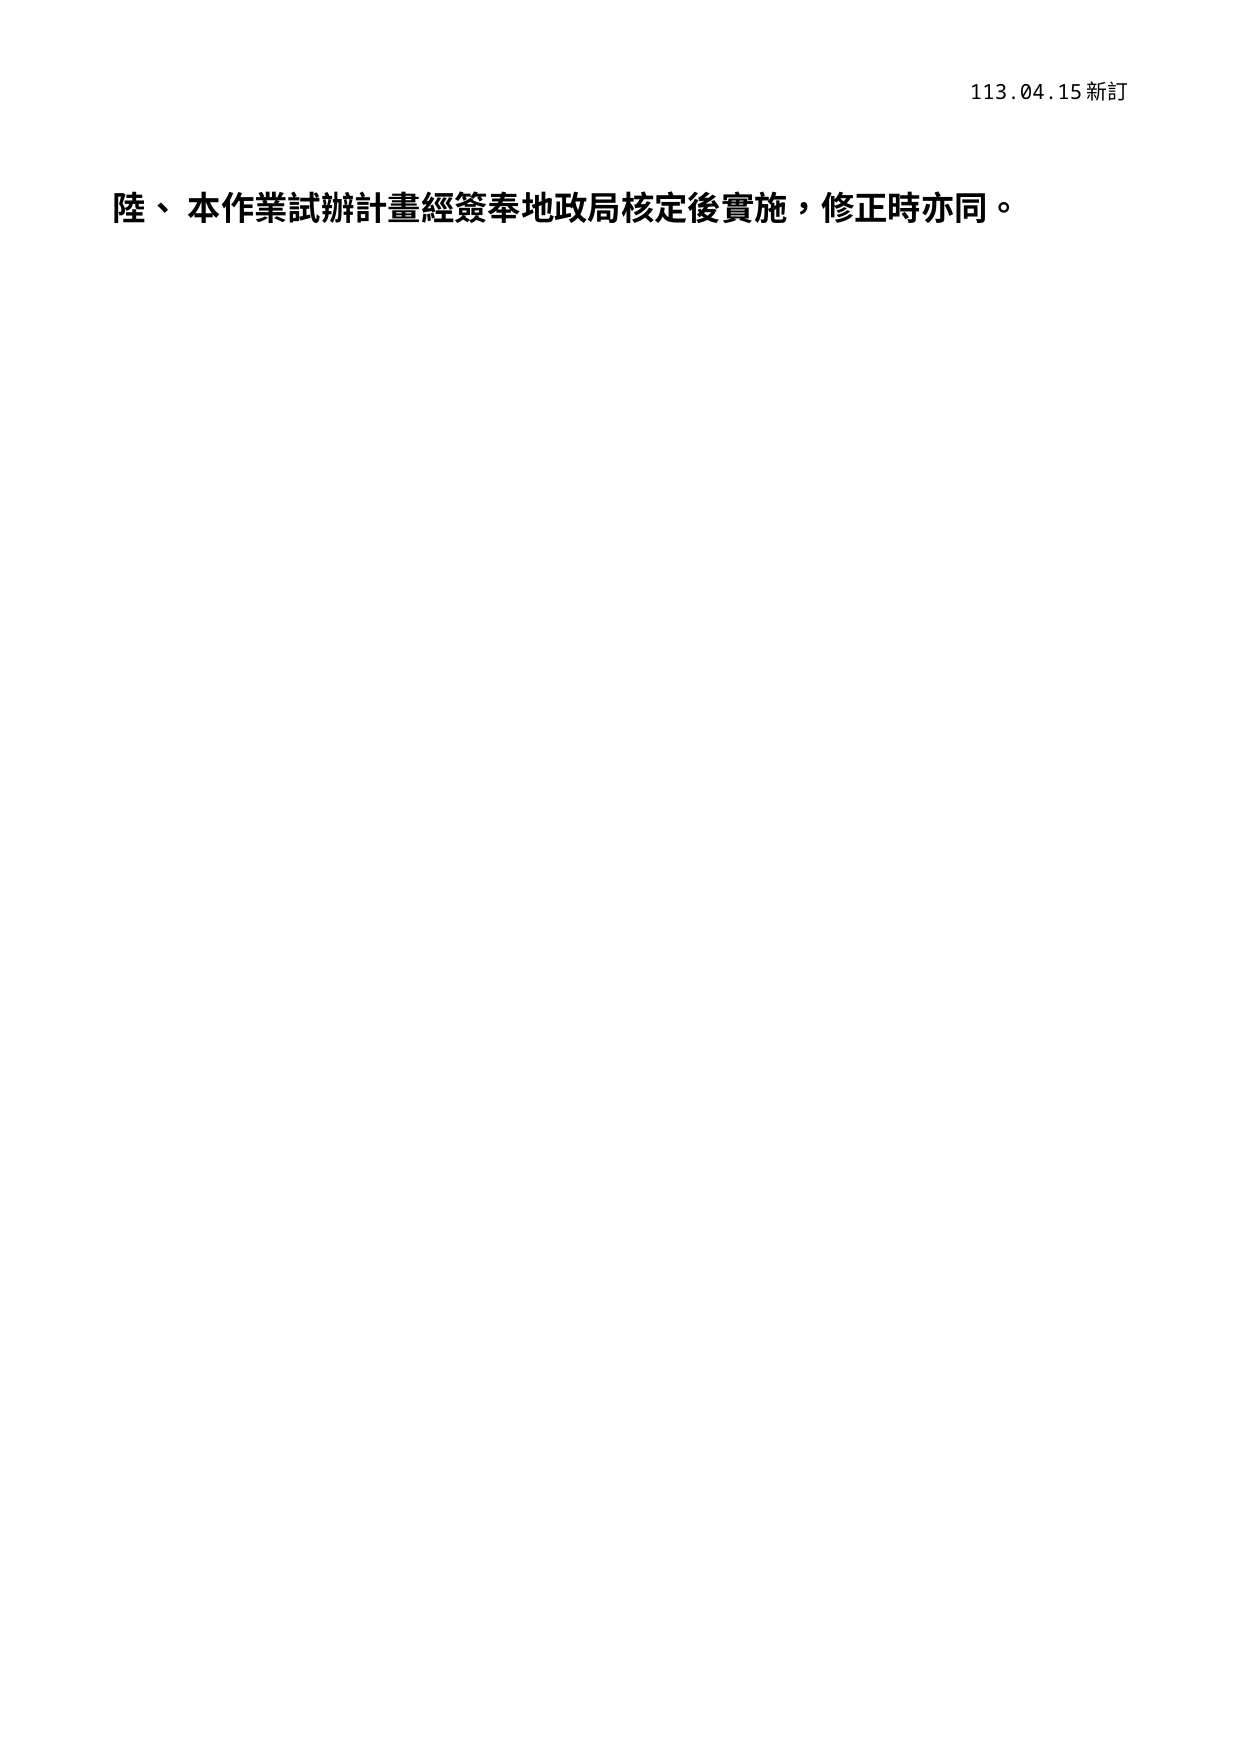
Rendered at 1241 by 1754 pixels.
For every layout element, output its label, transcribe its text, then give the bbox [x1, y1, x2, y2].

list 本作業試辦計畫經簽奉地政局核定後實施，修正時亦同。 [112, 164, 1128, 227]
